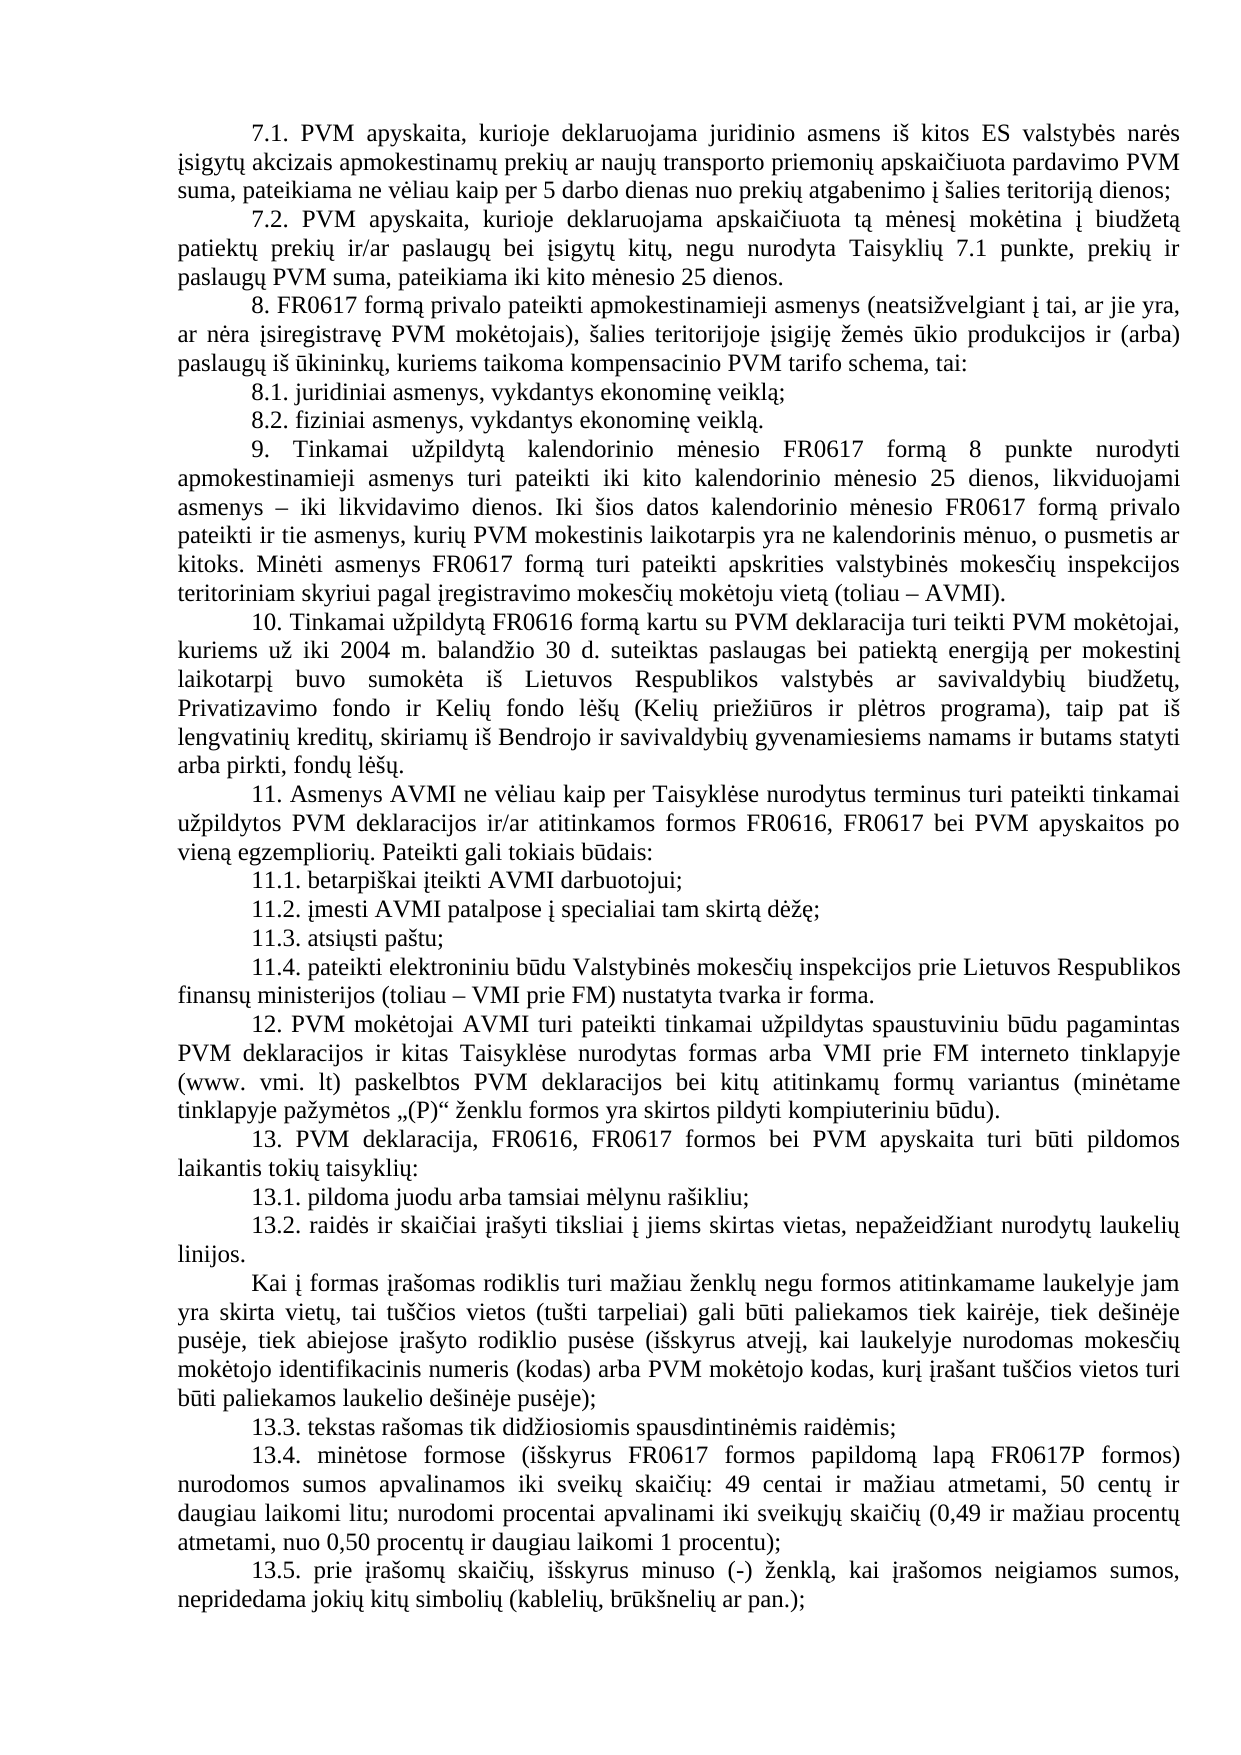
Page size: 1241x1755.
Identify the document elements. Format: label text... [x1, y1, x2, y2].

text 13.2. raidės ir skaičiai įrašyti tiksliai į jiems skirtas vietas, nepažeidžiant nurodytų laukelių linijos. [177, 1211, 1181, 1268]
text 11.2. įmesti AVMI patalpose į specialiai tam skirtą dėžę; [177, 894, 1181, 923]
text 12. PVM mokėtojai AVMI turi pateikti tinkamai užpildytas spaustuviniu būdu pagamintas PVM deklaracijos ir kitas Taisyklėse nurodytas formas arba VMI prie FM interneto tinklapyje (www. vmi. lt) paskelbtos PVM deklaracijos bei kitų atitinkamų formų variantus (minėtame tinklapyje pažymėtos „(P)“ ženklu formos yra skirtos pildyti kompiuteriniu būdu). [177, 1009, 1181, 1124]
text 13. PVM deklaracija, FR0616, FR0617 formos bei PVM apyskaita turi būti pildomos laikantis tokių taisyklių: [177, 1124, 1181, 1182]
text 13.1. pildoma juodu arba tamsiai mėlynu rašikliu; [177, 1182, 1181, 1211]
text 10. Tinkamai užpildytą FR0616 formą kartu su PVM deklaracija turi teikti PVM mokėtojai, kuriems už iki 2004 m. balandžio 30 d. suteiktas paslaugas bei patiektą energiją per mokestinį laikotarpį buvo sumokėta iš Lietuvos Respublikos valstybės ar savivaldybių biudžetų, Privatizavimo fondo ir Kelių fondo lėšų (Kelių priežiūros ir plėtros programa), taip pat iš lengvatinių kreditų, skiriamų iš Bendrojo ir savivaldybių gyvenamiesiems namams ir butams statyti arba pirkti, fondų lėšų. [177, 607, 1181, 779]
text 8.1. juridiniai asmenys, vykdantys ekonominę veiklą; [177, 377, 1181, 406]
text 8. FR0617 formą privalo pateikti apmokestinamieji asmenys (neatsižvelgiant į tai, ar jie yra, ar nėra įsiregistravę PVM mokėtojais), šalies teritorijoje įsigiję žemės ūkio produkcijos ir (arba) paslaugų iš ūkininkų, kuriems taikoma kompensacinio PVM tarifo schema, tai: [177, 291, 1181, 377]
text 13.3. tekstas rašomas tik didžiosiomis spausdintinėmis raidėmis; [177, 1412, 1181, 1441]
text 8.2. fiziniai asmenys, vykdantys ekonominę veiklą. [177, 406, 1181, 434]
text 13.4. minėtose formose (išskyrus FR0617 formos papildomą lapą FR0617P formos) nurodomos sumos apvalinamos iki sveikų skaičių: 49 centai ir mažiau atmetami, 50 centų ir daugiau laikomi litu; nurodomi procentai apvalinami iki sveikųjų skaičių (0,49 ir mažiau procentų atmetami, nuo 0,50 procentų ir daugiau laikomi 1 procentu); [177, 1441, 1181, 1556]
text 11.3. atsiųsti paštu; [177, 923, 1181, 952]
text 13.5. prie įrašomų skaičių, išskyrus minuso (-) ženklą, kai įrašomos neigiamos sumos, nepridedama jokių kitų simbolių (kablelių, brūkšnelių ar pan.); [177, 1556, 1181, 1613]
text 7.2. PVM apyskaita, kurioje deklaruojama apskaičiuota tą mėnesį mokėtina į biudžetą patiektų prekių ir/ar paslaugų bei įsigytų kitų, negu nurodyta Taisyklių 7.1 punkte, prekių ir paslaugų PVM suma, pateikiama iki kito mėnesio 25 dienos. [177, 204, 1181, 291]
text Kai į formas įrašomas rodiklis turi mažiau ženklų negu formos atitinkamame laukelyje jam yra skirta vietų, tai tuščios vietos (tušti tarpeliai) gali būti paliekamos tiek kairėje, tiek dešinėje pusėje, tiek abiejose įrašyto rodiklio pusėse (išskyrus atvejį, kai laukelyje nurodomas mokesčių mokėtojo identifikacinis numeris (kodas) arba PVM mokėtojo kodas, kurį įrašant tuščios vietos turi būti paliekamos laukelio dešinėje pusėje); [177, 1268, 1181, 1412]
text 11.4. pateikti elektroniniu būdu Valstybinės mokesčių inspekcijos prie Lietuvos Respublikos finansų ministerijos (toliau – VMI prie FM) nustatyta tvarka ir forma. [177, 952, 1181, 1009]
text 11.1. betarpiškai įteikti AVMI darbuotojui; [177, 866, 1181, 894]
text 9. Tinkamai užpildytą kalendorinio mėnesio FR0617 formą 8 punkte nurodyti apmokestinamieji asmenys turi pateikti iki kito kalendorinio mėnesio 25 dienos, likviduojami asmenys – iki likvidavimo dienos. Iki šios datos kalendorinio mėnesio FR0617 formą privalo pateikti ir tie asmenys, kurių PVM mokestinis laikotarpis yra ne kalendorinis mėnuo, o pusmetis ar kitoks. Minėti asmenys FR0617 formą turi pateikti apskrities valstybinės mokesčių inspekcijos teritoriniam skyriui pagal įregistravimo mokesčių mokėtoju vietą (toliau – AVMI). [177, 434, 1181, 607]
text 7.1. PVM apyskaita, kurioje deklaruojama juridinio asmens iš kitos ES valstybės narės įsigytų akcizais apmokestinamų prekių ar naujų transporto priemonių apskaičiuota pardavimo PVM suma, pateikiama ne vėliau kaip per 5 darbo dienas nuo prekių atgabenimo į šalies teritoriją dienos; [177, 118, 1181, 204]
text 11. Asmenys AVMI ne vėliau kaip per Taisyklėse nurodytus terminus turi pateikti tinkamai užpildytos PVM deklaracijos ir/ar atitinkamos formos FR0616, FR0617 bei PVM apyskaitos po vieną egzempliorių. Pateikti gali tokiais būdais: [177, 779, 1181, 866]
